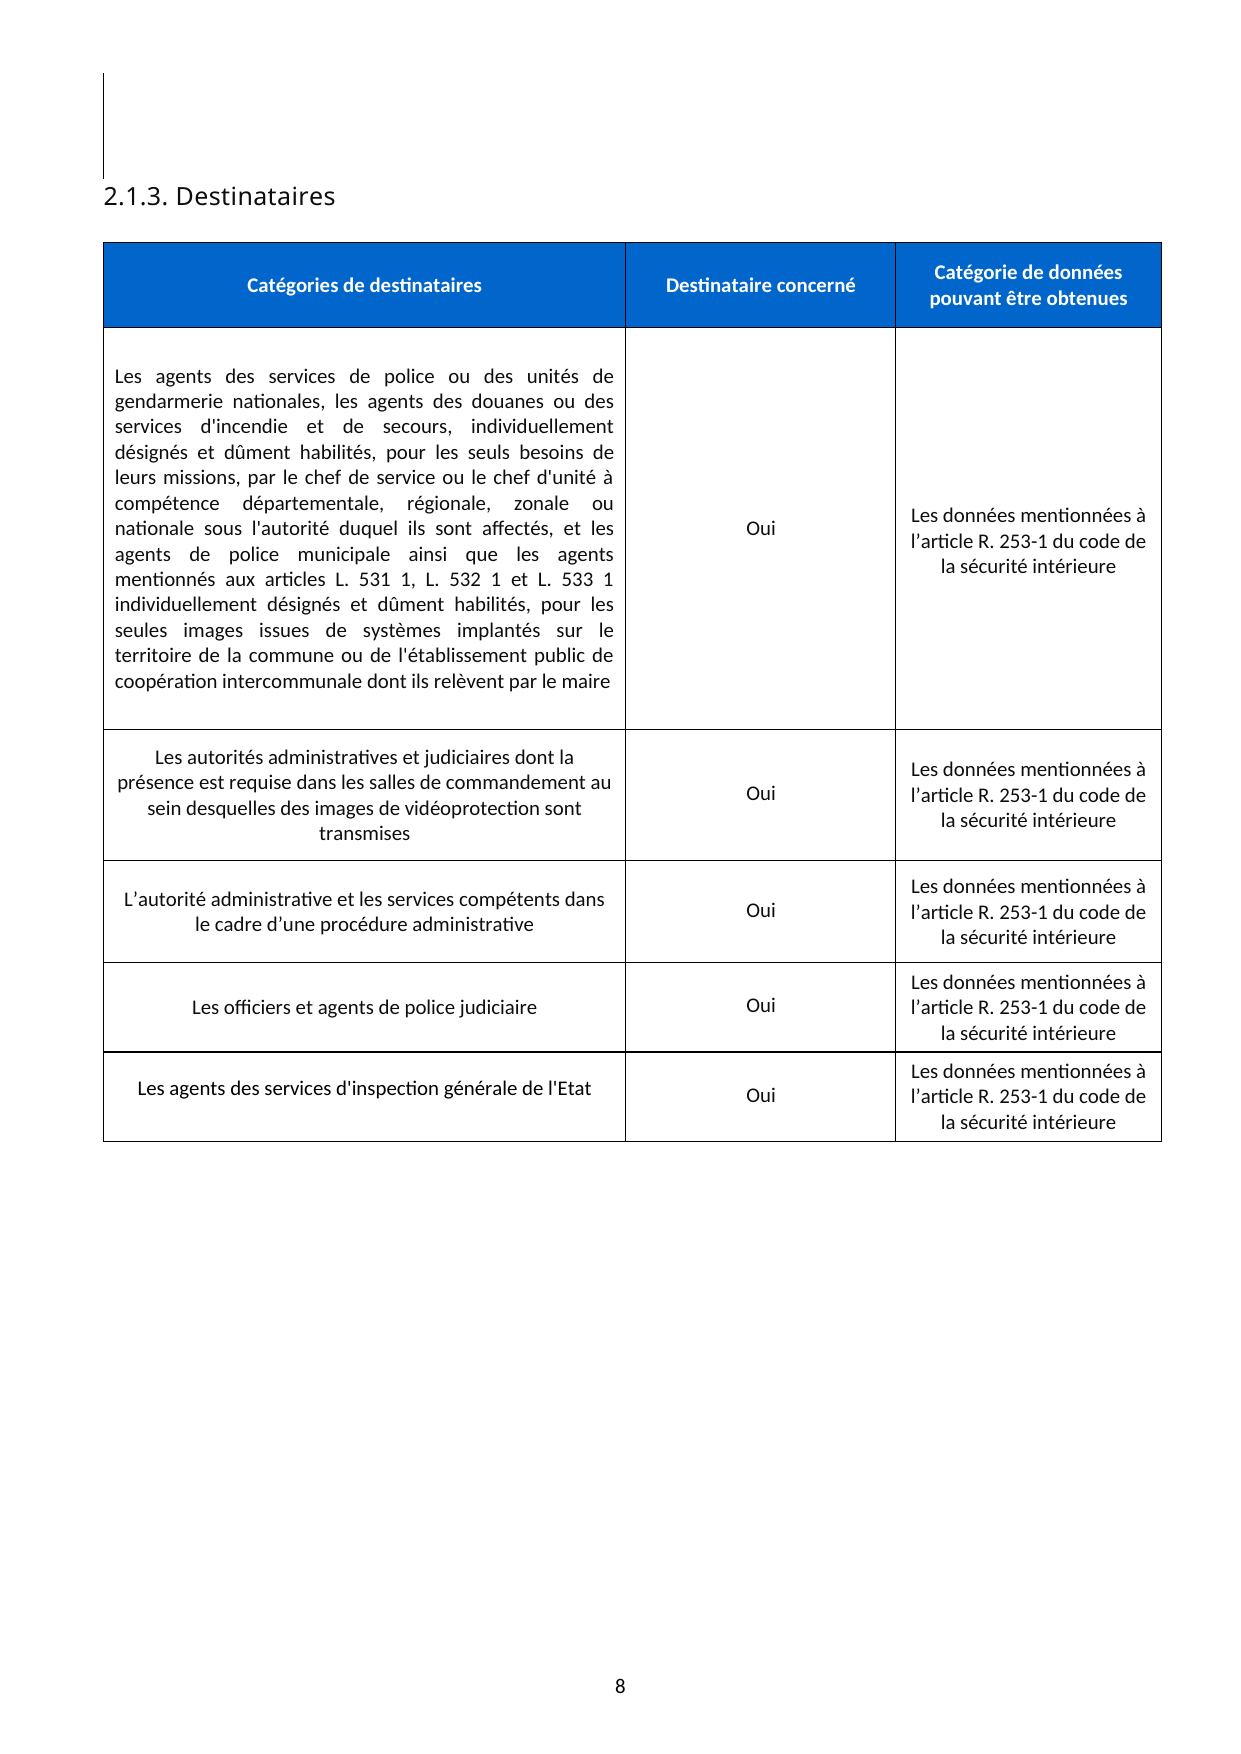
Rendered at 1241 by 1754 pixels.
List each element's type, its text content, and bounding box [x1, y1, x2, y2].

table_cell Les données mentionnées à l’article R. 253-1 du code de la sécurité intérieure [896, 963, 1161, 1051]
table_cell Les officiers et agents de police judiciaire [104, 963, 625, 1051]
table_cell Les données mentionnées à l’article R. 253-1 du code de la sécurité intérieure [896, 861, 1161, 962]
table_cell Oui [626, 328, 895, 728]
table_cell Oui [626, 730, 895, 860]
table_cell Les données mentionnées à l’article R. 253-1 du code de la sécurité intérieure [896, 1053, 1161, 1141]
table_cell Les agents des services d'inspection générale de l'Etat [104, 1053, 625, 1141]
table_cell Les données mentionnées à l’article R. 253-1 du code de la sécurité intérieure [896, 730, 1161, 860]
table_header Catégories de destinataires [104, 243, 625, 327]
table_cell Les autorités administratives et judiciaires dont la présence est requise dans les salles de commandement au sein desquelles des images de vidéoprotection sont transmises [104, 730, 625, 860]
table_cell L’autorité administrative et les services compétents dans le cadre d’une procédure administrative [104, 861, 625, 962]
table_header Destinataire concerné [626, 243, 895, 327]
subtitle 2.1.3. Destinataires [103, 178, 1137, 212]
table_header Catégorie de données pouvant être obtenues [896, 243, 1161, 327]
table_cell Les données mentionnées à l’article R. 253-1 du code de la sécurité intérieure [896, 328, 1161, 728]
table_cell Oui [626, 861, 895, 962]
table_cell Oui [626, 963, 895, 1051]
table_cell Oui [626, 1053, 895, 1141]
table_cell Les agents des services de police ou des unités de gendarmerie nationales, les agents des douanes ou des services d'incendie et de secours, individuellement désignés et dûment habilités, pour les seuls besoins de leurs missions, par le chef de service ou le chef d'unité à compétence départementale, régionale, zonale ou nationale sous l'autorité duquel ils sont affectés, et les agents de police municipale ainsi que les agents mentionnés aux articles L. 531 1, L. 532 1 et L. 533 1 individuellement désignés et dûment habilités, pour les seules images issues de systèmes implantés sur le territoire de la commune ou de l'établissement public de coopération intercommunale dont ils relèvent par le maire [104, 328, 625, 728]
